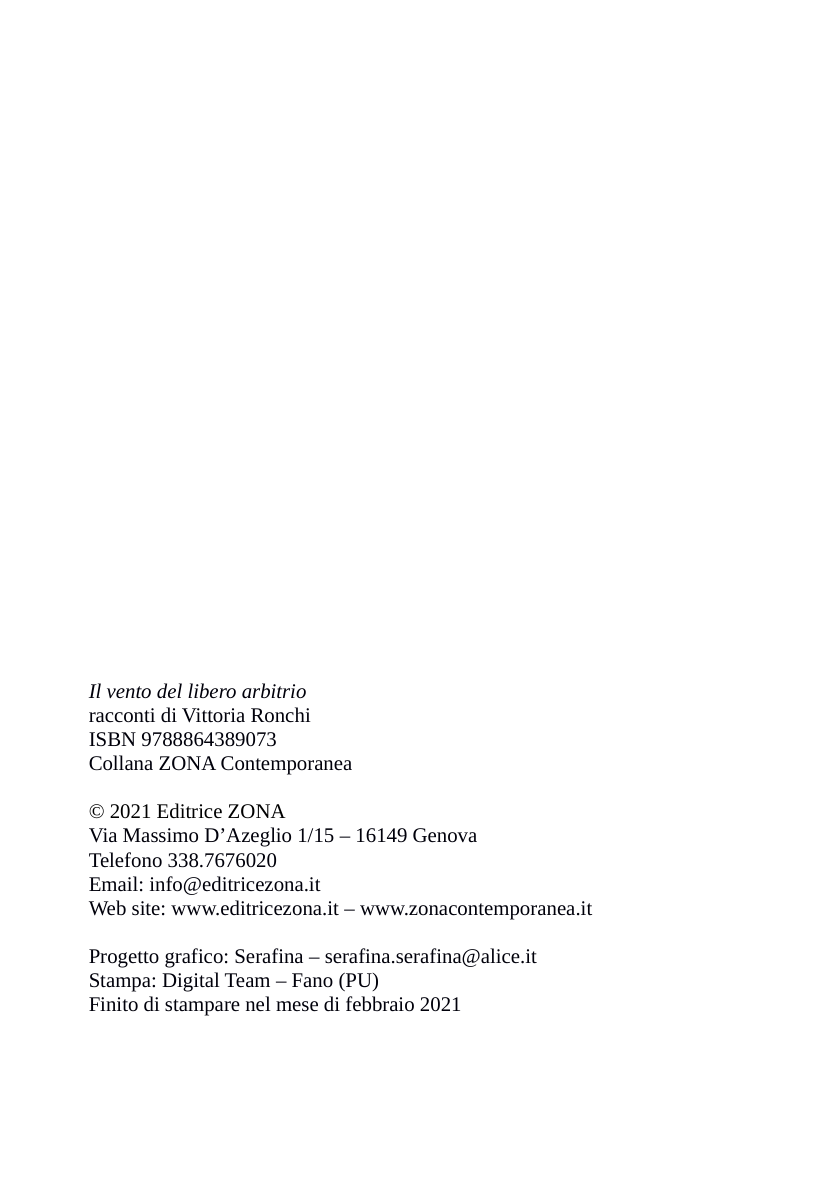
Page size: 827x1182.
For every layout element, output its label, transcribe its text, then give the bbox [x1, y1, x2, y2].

text ISBN 9788864389073 [88, 727, 738, 751]
text Il vento del libero arbitrio [88, 679, 738, 703]
text Stampa: Digital Team – Fano (PU) [88, 968, 738, 992]
text © 2021 Editrice ZONA [88, 799, 738, 823]
text Collana ZONA Contemporanea [88, 751, 738, 775]
text racconti di Vittoria Ronchi [88, 703, 738, 727]
text Telefono 338.7676020 [88, 847, 738, 872]
text Email: info@editricezona.it [88, 872, 738, 896]
text Progetto grafico: Serafina – serafina.serafina@alice.it [88, 920, 738, 968]
text Via Massimo D’Azeglio 1/15 – 16149 Genova [88, 823, 738, 847]
text Web site: www.editricezona.it – www.zonacontemporanea.it [88, 896, 738, 920]
text Finito di stampare nel mese di febbraio 2021 [88, 992, 738, 1016]
